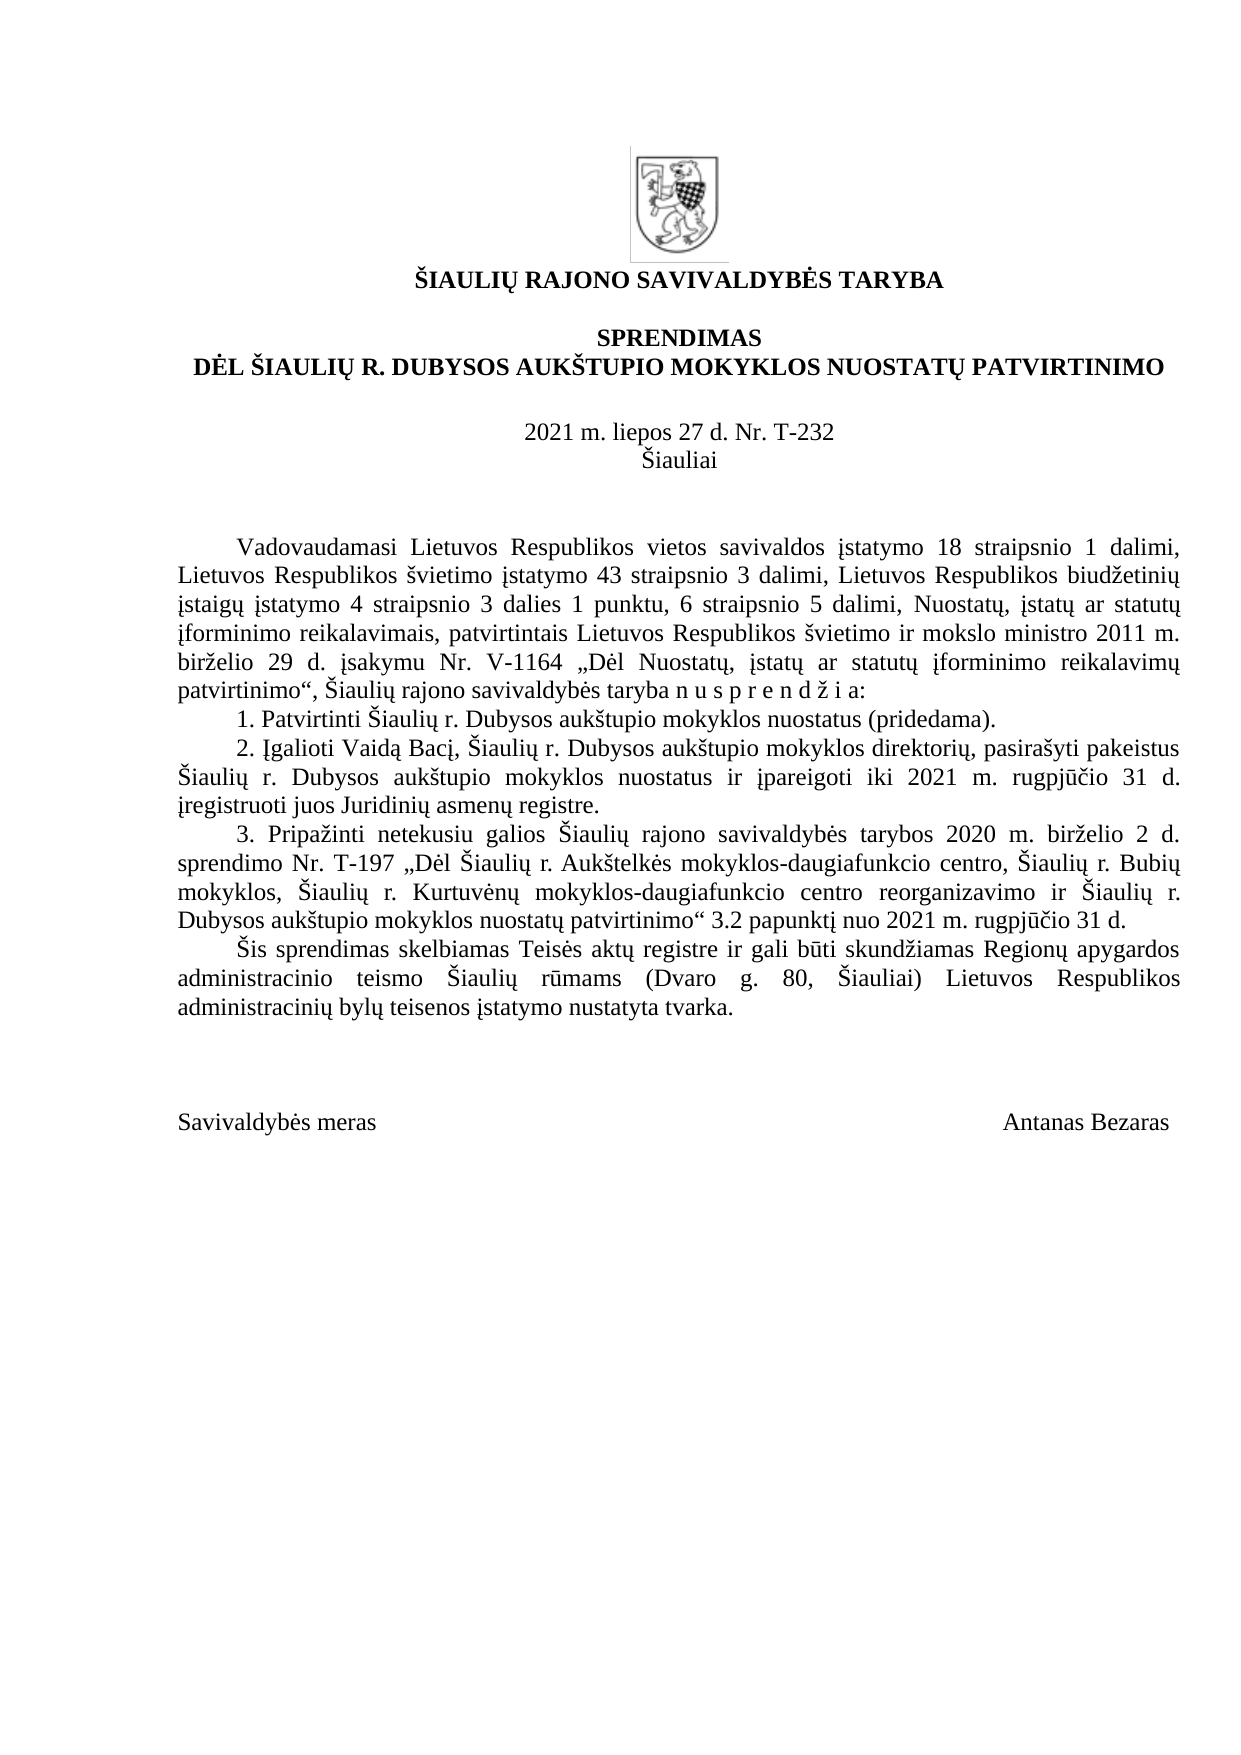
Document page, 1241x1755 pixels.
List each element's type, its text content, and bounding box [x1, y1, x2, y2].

text 2021 m. liepos 27 d. Nr. T-232 [177, 417, 1181, 445]
text SPRENDIMAS [177, 323, 1181, 352]
text ŠIAULIŲ RAJONO SAVIVALDYBĖS TARYBA [177, 266, 1181, 294]
text 1. Patvirtinti Šiaulių r. Dubysos aukštupio mokyklos nuostatus (pridedama). [177, 704, 1181, 733]
text 2. Įgalioti Vaidą Bacį, Šiaulių r. Dubysos aukštupio mokyklos direktorių, pasirašyti pakeistus Šiaulių r. Dubysos aukštupio mokyklos nuostatus ir įpareigoti iki 2021 m. rugpjūčio 31 d. įregistruoti juos Juridinių asmenų registre. [177, 733, 1181, 819]
text Vadovaudamasi Lietuvos Respublikos vietos savivaldos įstatymo 18 straipsnio 1 dalimi, Lietuvos Respublikos švietimo įstatymo 43 straipsnio 3 dalimi, Lietuvos Respublikos biudžetinių įstaigų įstatymo 4 straipsnio 3 dalies 1 punktu, 6 straipsnio 5 dalimi, Nuostatų, įstatų ar statutų įforminimo reikalavimais, patvirtintais Lietuvos Respublikos švietimo ir mokslo ministro 2011 m. birželio 29 d. įsakymu Nr. V-1164 „Dėl Nuostatų, įstatų ar statutų įforminimo reikalavimų patvirtinimo“, Šiaulių rajono savivaldybės taryba nusprendžia: [177, 532, 1181, 704]
text Šiauliai [177, 445, 1181, 474]
text Šis sprendimas skelbiamas Teisės aktų registre ir gali būti skundžiamas Regionų apygardos administracinio teismo Šiaulių rūmams (Dvaro g. 80, Šiauliai) Lietuvos Respublikos administracinių bylų teisenos įstatymo nustatyta tvarka. [177, 934, 1181, 1020]
text Savivaldybės meras Antanas Bezaras [177, 1107, 1181, 1135]
text 3. Pripažinti netekusiu galios Šiaulių rajono savivaldybės tarybos 2020 m. birželio 2 d. sprendimo Nr. T-197 „Dėl Šiaulių r. Aukštelkės mokyklos-daugiafunkcio centro, Šiaulių r. Bubių mokyklos, Šiaulių r. Kurtuvėnų mokyklos-daugiafunkcio centro reorganizavimo ir Šiaulių r. Dubysos aukštupio mokyklos nuostatų patvirtinimo“ 3.2 papunktį nuo 2021 m. rugpjūčio 31 d. [177, 819, 1181, 934]
text DĖL ŠIAULIŲ R. DUBYSOS AUKŠTUPIO MOKYKLOS NUOSTATŲ PATVIRTINIMO [177, 352, 1181, 381]
